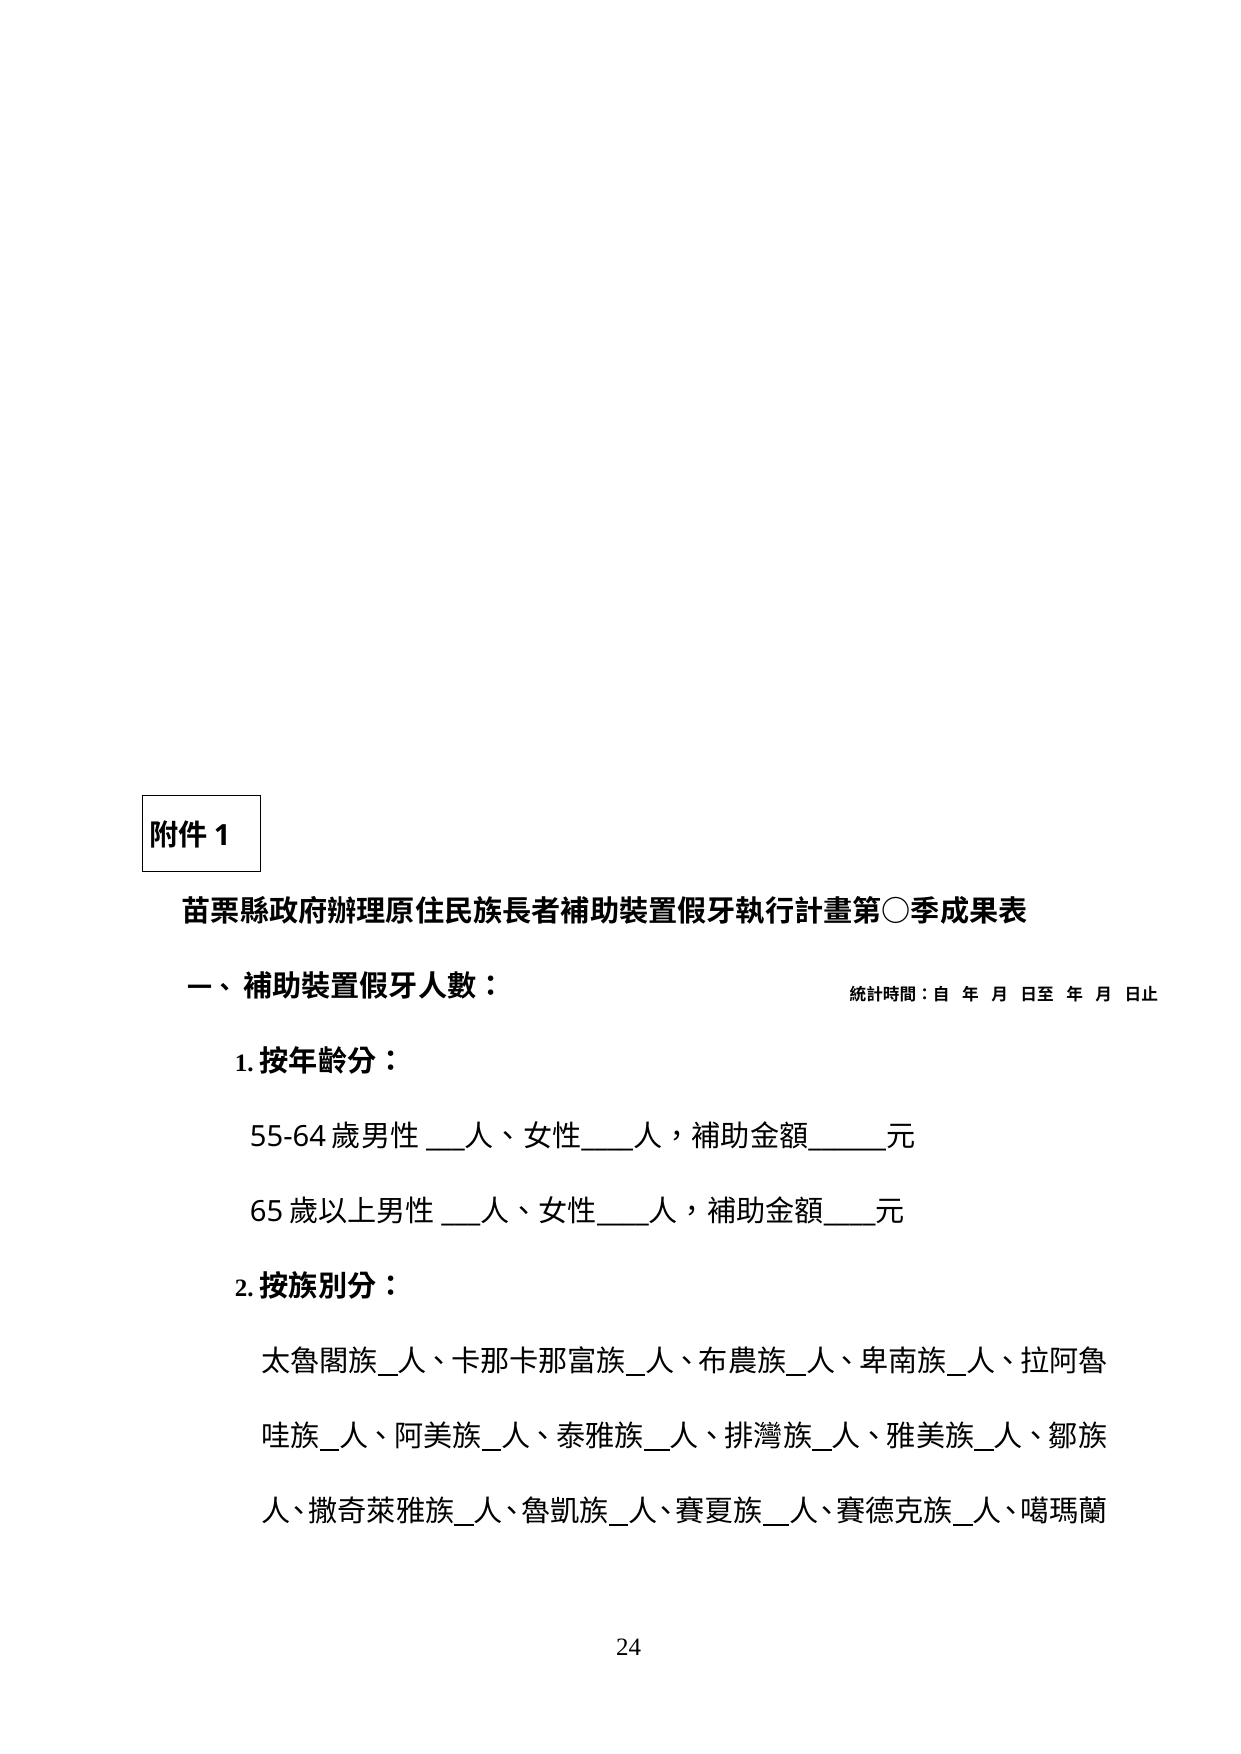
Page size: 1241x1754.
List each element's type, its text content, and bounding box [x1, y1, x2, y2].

list 按年齡分： [234, 1022, 1107, 1097]
text 65歲以上男性 ___人、女性____人，補助金額____元 [234, 1172, 1107, 1247]
text 苗栗縣政府辦理原住民族長者補助裝置假牙執行計畫第○季成果表 [128, 872, 1206, 947]
text 太魯閣族 人、卡那卡那富族 人、布農族 人、卑南族 人、拉阿魯哇族 人、阿美族 人、泰雅族 人、排灣族 人、雅美族 人、鄒族 人、撒奇萊雅族 人、魯凱族 人、賽夏族 人、賽德克族 人、噶瑪蘭 [261, 1322, 1107, 1547]
table_header 附件1 [143, 796, 260, 871]
list 統計時間：自 年 月 日至 年 月 日止 [849, 986, 1223, 1004]
list 補助裝置假牙人數： [187, 947, 1107, 1022]
text 55-64歲男性 ___人、女性____人，補助金額______元 [234, 1097, 1107, 1172]
list 按族別分： [234, 1247, 1107, 1322]
